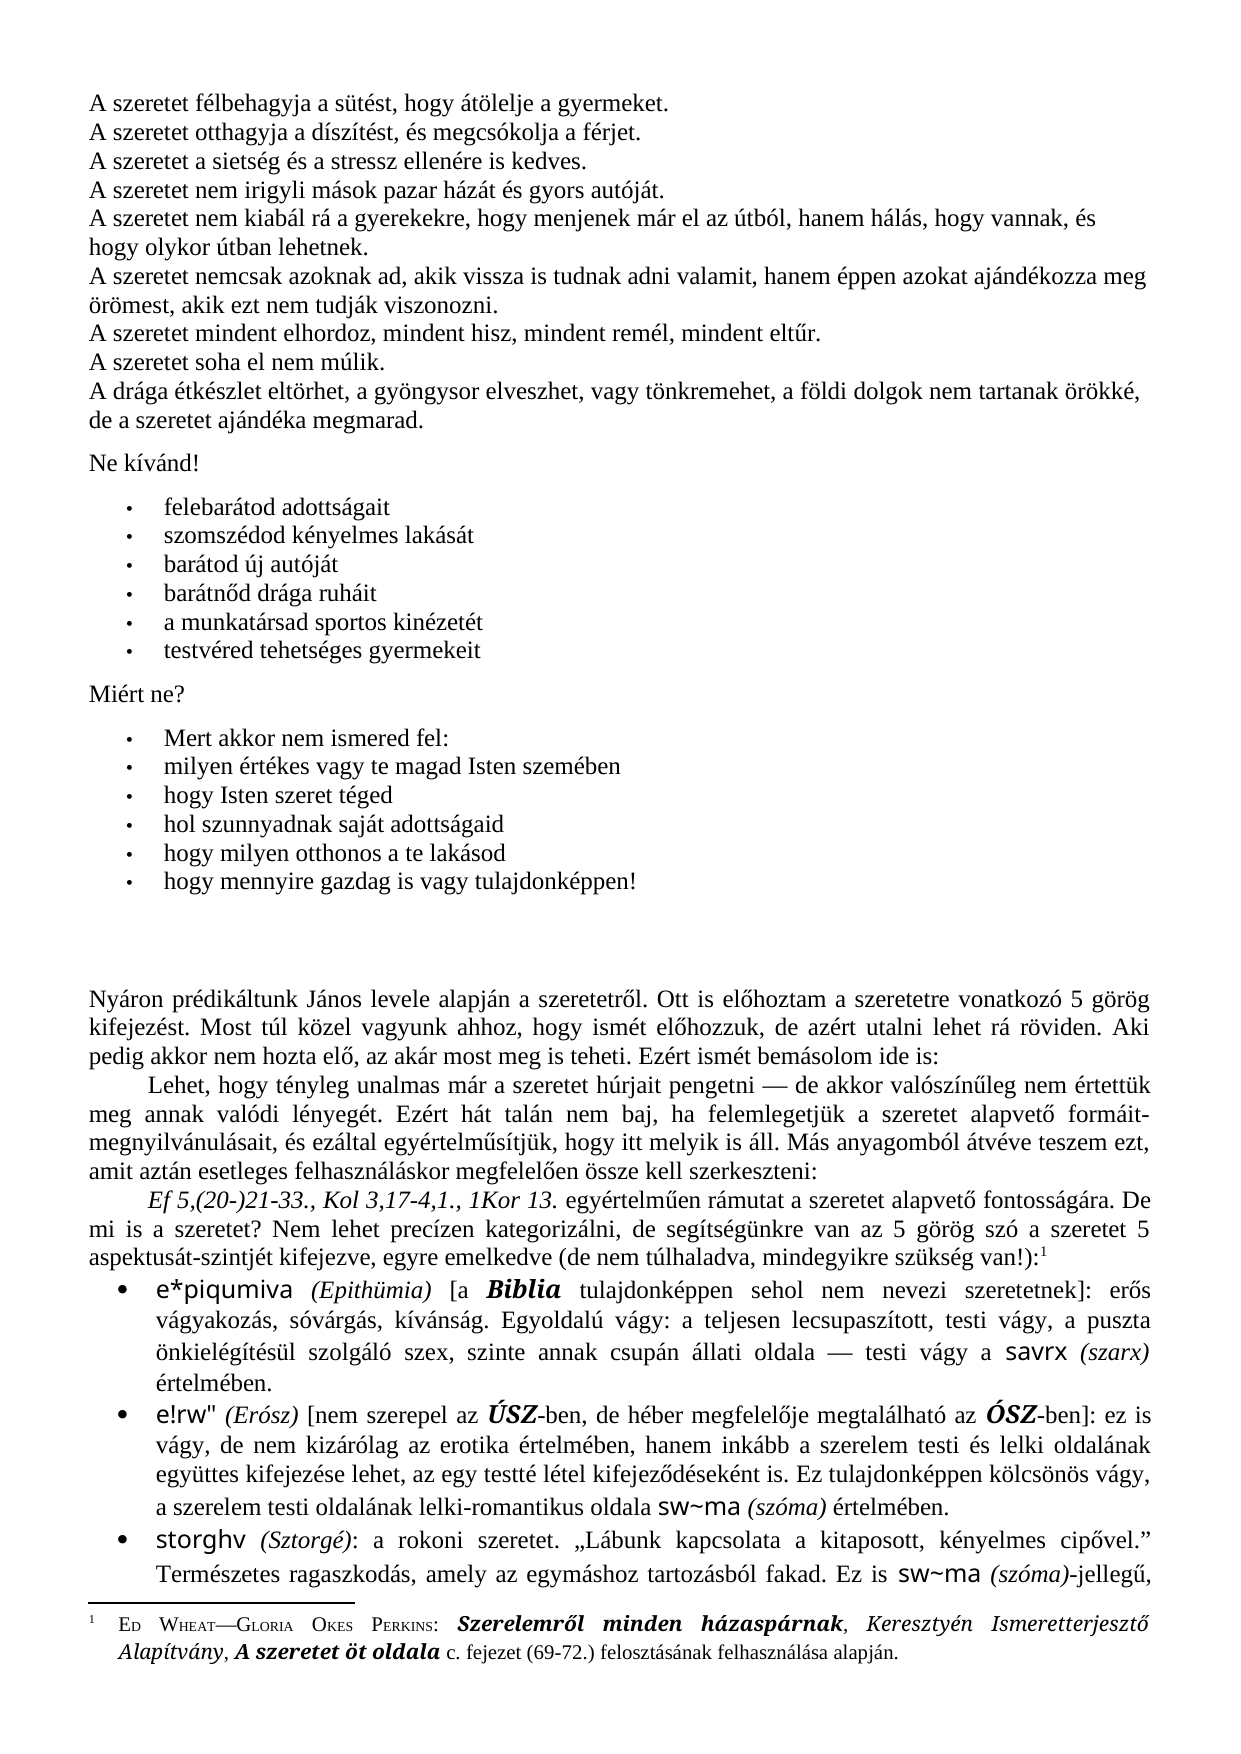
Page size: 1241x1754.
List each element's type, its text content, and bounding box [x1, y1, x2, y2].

text Ed Wheat—Gloria Okes Perkins: Szerelemről minden házaspárnak, Keresztyén Ismeretterjesztő Alapítvány, A szeretet öt oldala c. fejezet (69-72.) felosztásának felhasználása alapján. [88, 1609, 1152, 1665]
list hogy milyen otthonos a te lakásod [126, 838, 1152, 866]
list hol szunnyadnak saját adottságaid [126, 809, 1152, 838]
text Lehet, hogy tényleg unalmas már a szeretet húrjait pengetni — de akkor valószínűleg nem értettük meg annak valódi lényegét. Ezért hát talán nem baj, ha felemlegetjük a szeretet alapvető formáit-megnyilvánulásait, és ezáltal egyértelműsítjük, hogy itt melyik is áll. Más anyagomból átvéve teszem ezt, amit aztán esetleges felhasználáskor megfelelően össze kell szerkeszteni: [88, 1070, 1152, 1185]
list hogy Isten szeret téged [126, 780, 1152, 809]
text Nyáron prédikáltunk János levele alapján a szeretetről. Ott is előhoztam a szeretetre vonatkozó 5 görög kifejezést. Most túl közel vagyunk ahhoz, hogy ismét előhozzuk, de azért utalni lehet rá röviden. Aki pedig akkor nem hozta elő, az akár most meg is teheti. Ezért ismét bemásolom ide is: [88, 984, 1152, 1070]
list storghv (Sztorgé): a rokoni szeretet. „Lábunk kapcsolata a kitaposott, kényelmes cipővel.” Természetes ragaszkodás, amely az egymáshoz tartozásból fakad. Ez is sw~ma (szóma)-jellegű, [118, 1522, 1152, 1590]
text Miért ne? [88, 679, 1152, 708]
list a munkatársad sportos kinézetét [126, 607, 1152, 636]
text Ef 5,(20-)21-33., Kol 3,17-4,1., 1Kor 13. egyértelműen rámutat a szeretet alapvető fontosságára. De mi is a szeretet? Nem lehet precízen kategorizálni, de segítségünkre van az 5 görög szó a szeretet 5 aspektusát-szintjét kifejezve, egyre emelkedve (de nem túlhaladva, mindegyikre szükség van!): [88, 1185, 1152, 1271]
text Ne kívánd! [88, 448, 1152, 477]
list barátnőd drága ruháit [126, 578, 1152, 607]
list barátod új autóját [126, 549, 1152, 578]
list testvéred tehetséges gyermekeit [126, 636, 1152, 664]
list e!rw" (Erósz) [nem szerepel az ÚSZ-ben, de héber megfelelője megtalálható az ÓSZ-ben]: ez is vágy, de nem kizárólag az erotika értelmében, hanem inkább a szerelem testi és lelki oldalának együttes kifejezése lehet, az egy testté létel kifejeződéseként is. Ez tulajdonképpen kölcsönös vágy, a szerelem testi oldalának lelki-romantikus oldala sw~ma (szóma) értelmében. [118, 1397, 1152, 1522]
list e*piqumiva (Epithümia) [a Biblia tulajdonképpen sehol nem nevezi szeretetnek]: erős vágyakozás, sóvárgás, kívánság. Egyoldalú vágy: a teljesen lecsupaszított, testi vágy, a puszta önkielégítésül szolgáló szex, szinte annak csupán állati oldala — testi vágy a savrx (szarx) értelmében. [118, 1271, 1152, 1397]
text A szeretet félbehagyja a sütést, hogy átölelje a gyermeket. A szeretet otthagyja a díszítést, és megcsókolja a férjet. A szeretet a sietség és a stressz ellenére is kedves. A szeretet nem irigyli mások pazar házát és gyors autóját. A szeretet nem kiabál rá a gyerekekre, hogy menjenek már el az útból, hanem hálás, hogy vannak, és hogy olykor útban lehetnek. A szeretet nemcsak azoknak ad, akik vissza is tudnak adni valamit, hanem éppen azokat ajándékozza meg örömest, akik ezt nem tudják viszonozni. A szeretet mindent elhordoz, mindent hisz, mindent remél, mindent eltűr. A szeretet soha el nem múlik. A drága étkészlet eltörhet, a gyöngysor elveszhet, vagy tönkremehet, a földi dolgok nem tartanak örökké, de a szeretet ajándéka megmarad. [88, 88, 1152, 433]
list hogy mennyire gazdag is vagy tulajdonképpen! [126, 866, 1152, 895]
list szomszédod kényelmes lakását [126, 521, 1152, 549]
list felebarátod adottságait [126, 492, 1152, 521]
list Mert akkor nem ismered fel: [126, 723, 1152, 751]
list milyen értékes vagy te magad Isten szemében [126, 751, 1152, 780]
